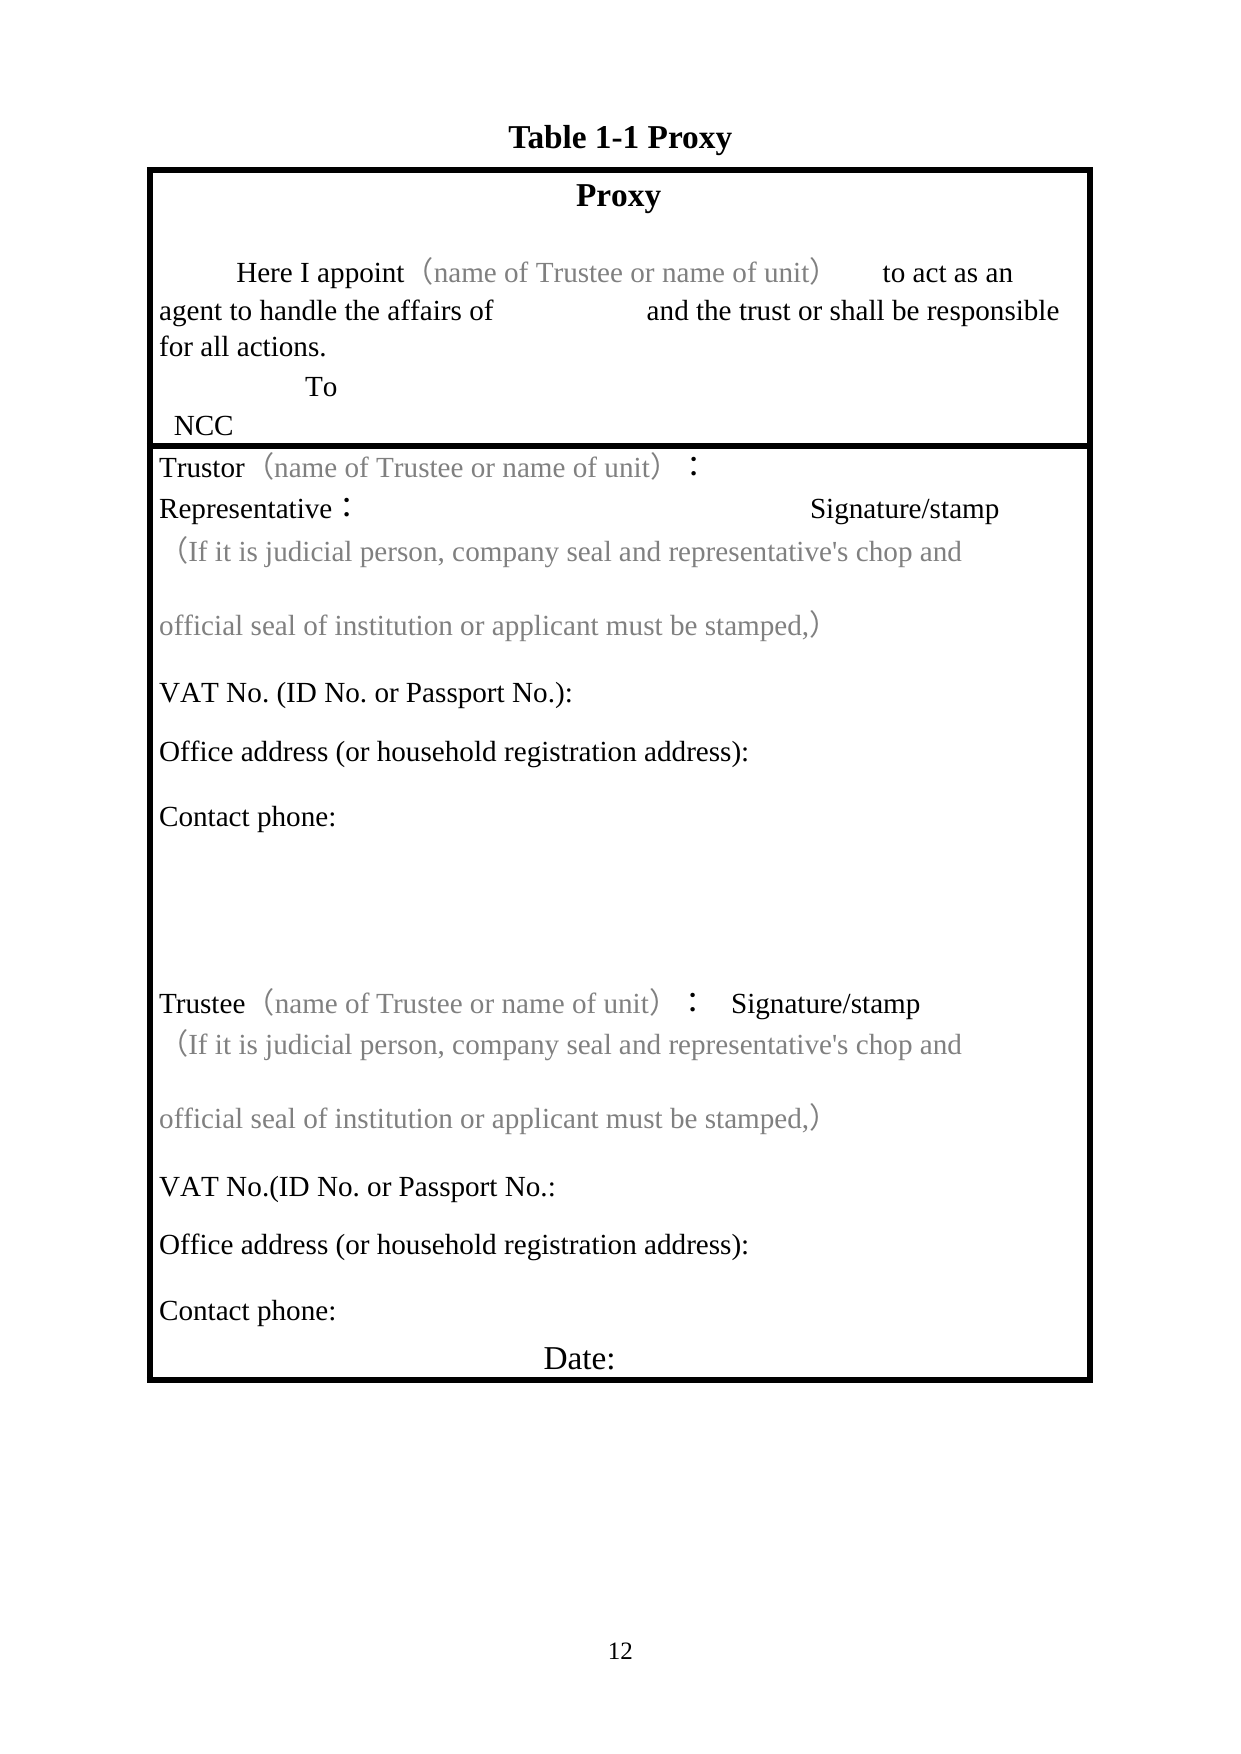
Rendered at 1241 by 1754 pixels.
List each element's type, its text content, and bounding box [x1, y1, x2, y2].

table_header Proxy Here I appoint（name of Trustee or name of unit） to act as an agent to handle the affairs of and the trust or shall be responsible for all actions. To NCC [153, 173, 1087, 443]
table_cell Trustor（name of Trustee or name of unit）： Representative： Signature/stamp （If it is judicial person, company seal and representative's chop and official seal of institution or applicant must be stamped,） VAT No. (ID No. or Passport No.): Office address (or household registration address): Contact phone: Trustee（name of Trustee or name of unit）： Signature/stamp （If it is judicial person, company seal and representative's chop and official seal of institution or applicant must be stamped,） VAT No.(ID No. or Passport No.: Office address (or household registration address): Contact phone: Date: [153, 449, 1087, 1377]
text Table 1-1 Proxy [118, 117, 1122, 156]
